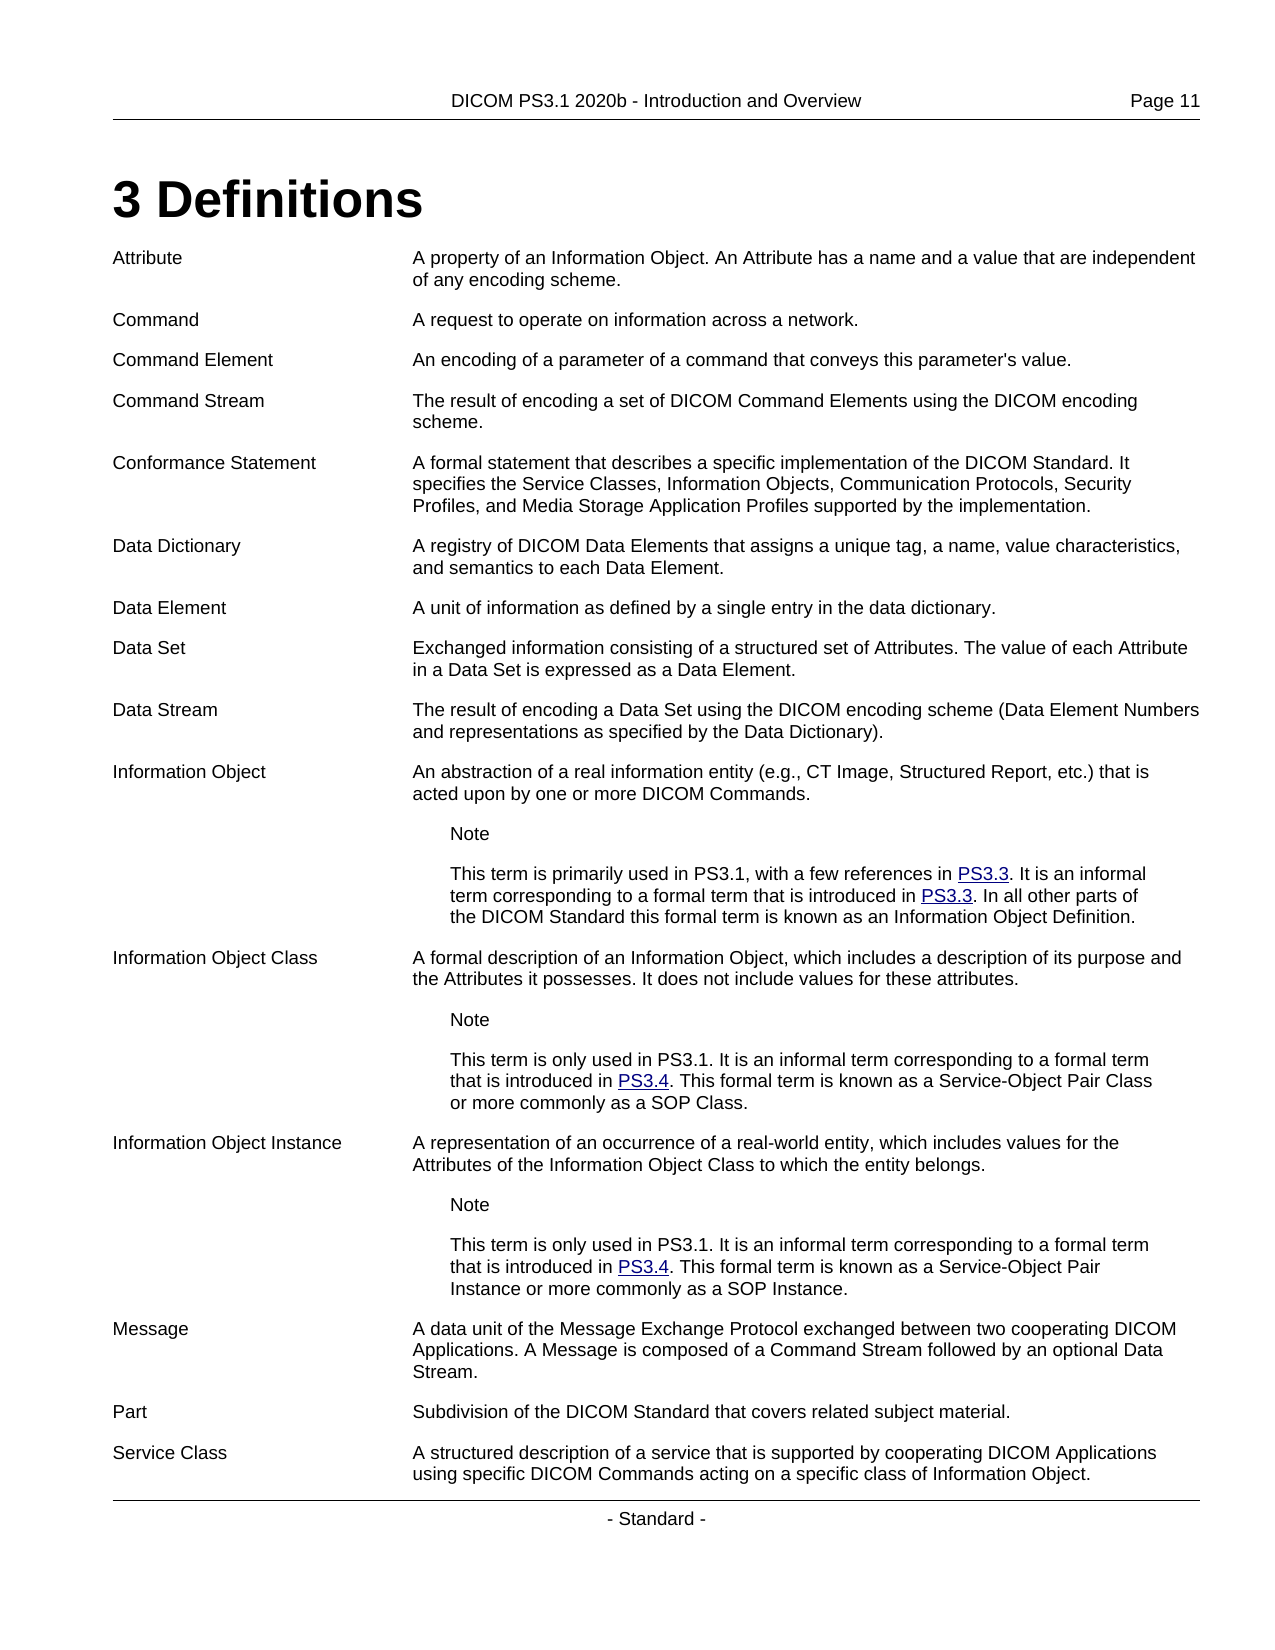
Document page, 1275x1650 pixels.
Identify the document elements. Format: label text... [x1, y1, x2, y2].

text This term is only used in PS3.1. It is an informal term corresponding to a formal term that is introduced in PS3.4. This formal term is known as a Service-Object Pair Instance or more commonly as a SOP Instance. [450, 1234, 1162, 1299]
text 3 Definitions [112, 169, 1200, 228]
text Note [450, 823, 1162, 844]
text Command Stream The result of encoding a set of DICOM Command Elements using the DICOM encoding scheme. [112, 389, 1200, 433]
text Information Object An abstraction of a real information entity (e.g., CT Image, Structured Report, etc.) that is acted upon by one or more DICOM Commands. [112, 761, 1200, 804]
text Command A request to operate on information across a network. [112, 309, 1200, 331]
text Command Element An encoding of a parameter of a command that conveys this parameter's value. [112, 349, 1200, 371]
text This term is primarily used in PS3.1, with a few references in PS3.3. It is an informal term corresponding to a formal term that is introduced in PS3.3. In all other parts of the DICOM Standard this formal term is known as an Information Object Definition. [450, 863, 1162, 928]
text Attribute A property of an Information Object. An Attribute has a name and a value that are independent of any encoding scheme. [112, 247, 1200, 290]
text Service Class A structured description of a service that is supported by cooperating DICOM Applications using specific DICOM Commands acting on a specific class of Information Object. [112, 1441, 1200, 1484]
text Information Object Class A formal description of an Information Object, which includes a description of its purpose and the Attributes it possesses. It does not include values for these attributes. [112, 946, 1200, 989]
text Message A data unit of the Message Exchange Protocol exchanged between two cooperating DICOM Applications. A Message is composed of a Command Stream followed by an optional Data Stream. [112, 1318, 1200, 1382]
text Data Stream The result of encoding a Data Set using the DICOM encoding scheme (Data Element Numbers and representations as specified by the Data Dictionary). [112, 699, 1200, 742]
text Data Dictionary A registry of DICOM Data Elements that assigns a unique tag, a name, value characteristics, and semantics to each Data Element. [112, 535, 1200, 578]
text Information Object Instance A representation of an occurrence of a real-world entity, which includes values for the Attributes of the Information Object Class to which the entity belongs. [112, 1132, 1200, 1175]
text Part Subdivision of the DICOM Standard that covers related subject material. [112, 1401, 1200, 1423]
text This term is only used in PS3.1. It is an informal term corresponding to a formal term that is introduced in PS3.4. This formal term is known as a Service-Object Pair Class or more commonly as a SOP Class. [450, 1049, 1162, 1113]
text Data Set Exchanged information consisting of a structured set of Attributes. The value of each Attribute in a Data Set is expressed as a Data Element. [112, 637, 1200, 680]
text Conformance Statement A formal statement that describes a specific implementation of the DICOM Standard. It specifies the Service Classes, Information Objects, Communication Protocols, Security Profiles, and Media Storage Application Profiles supported by the implementation. [112, 451, 1200, 516]
text Note [450, 1008, 1162, 1030]
text Note [450, 1194, 1162, 1216]
text Data Element A unit of information as defined by a single entry in the data dictionary. [112, 597, 1200, 618]
